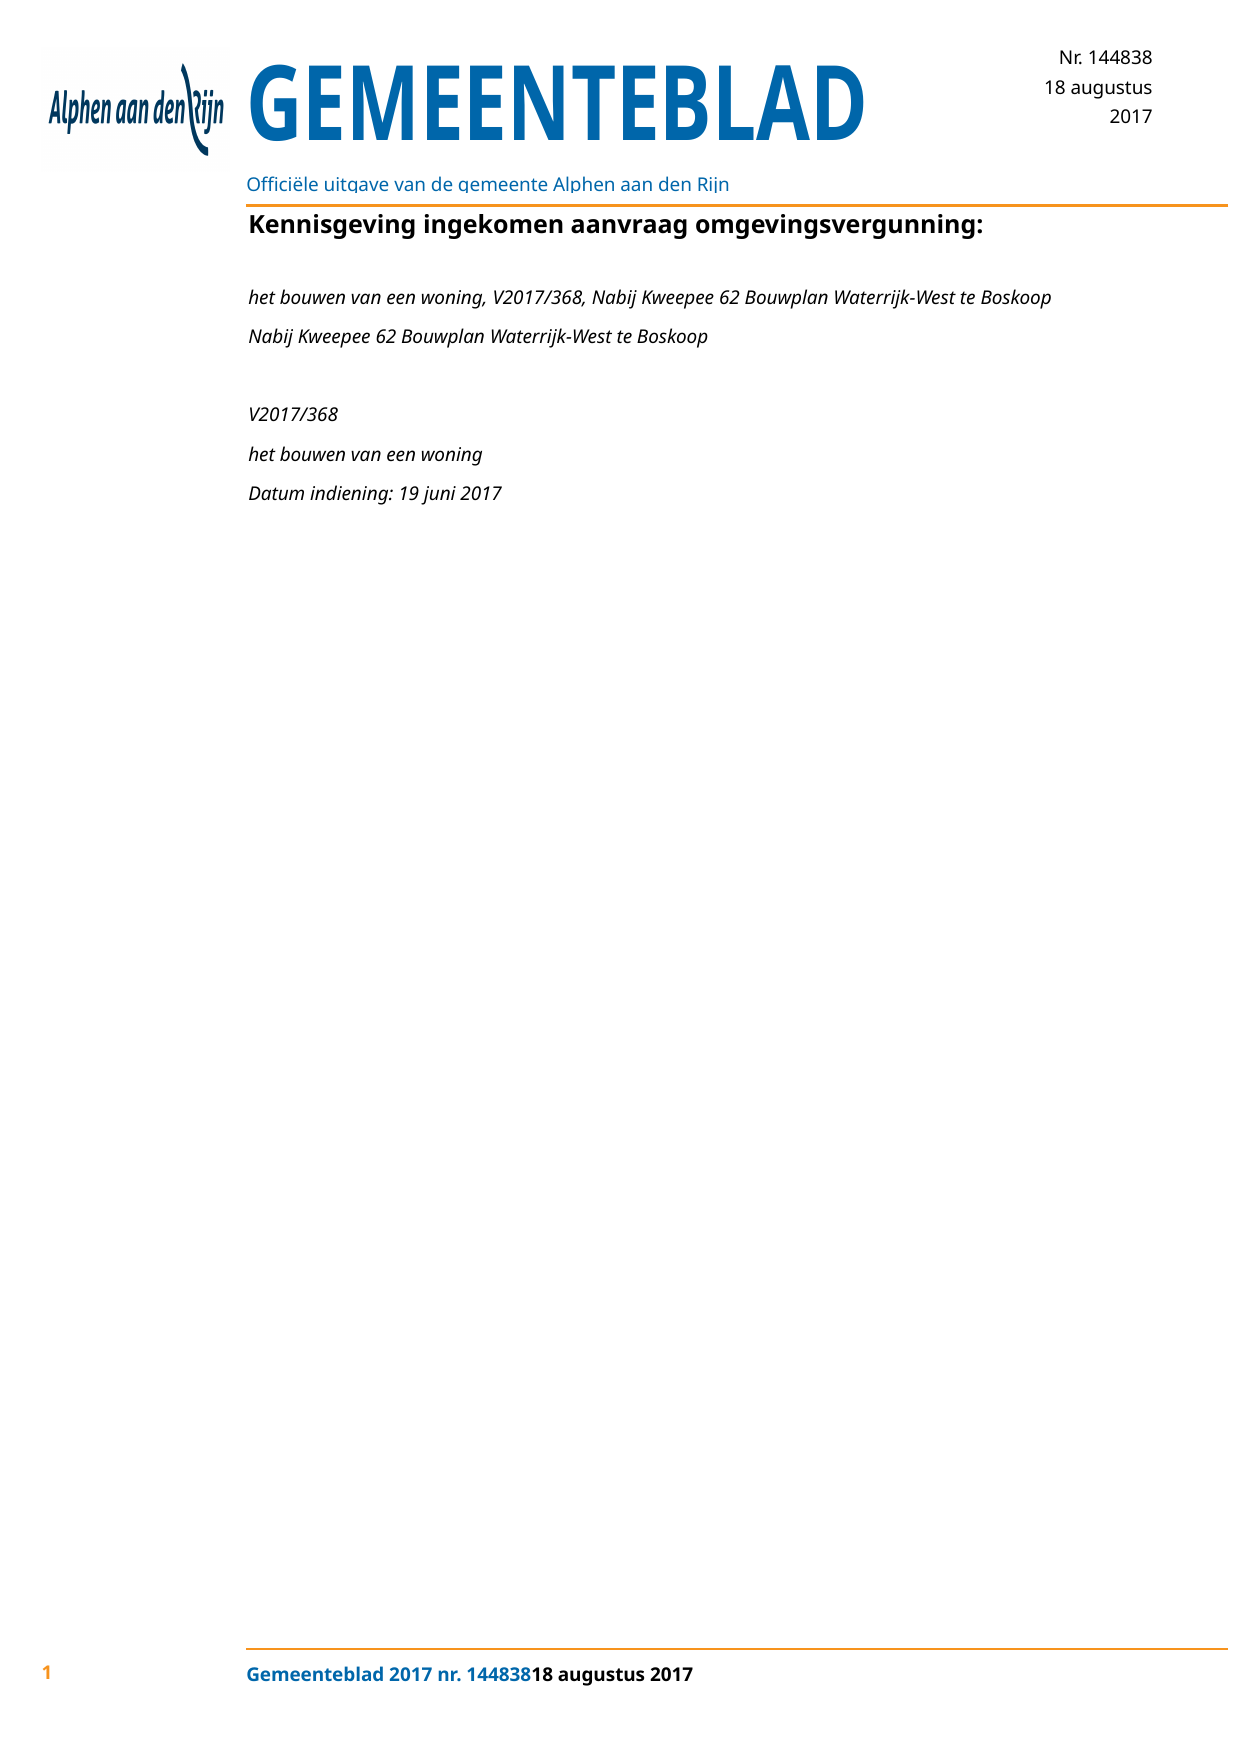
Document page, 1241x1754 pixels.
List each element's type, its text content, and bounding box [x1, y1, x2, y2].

text het bouwen van een woning, V2017/368, Nabij Kweepee 62 Bouwplan Waterrijk-West te Boskoop [248, 284, 1152, 309]
text Kennisgeving ingekomen aanvraag omgevingsvergunning: [248, 207, 1152, 241]
text V2017/368 [248, 402, 1152, 427]
text Datum indiening: 19 juni 2017 [248, 480, 1152, 506]
picture [41, 47, 231, 172]
text het bouwen van een woning [248, 441, 1152, 467]
text Nabij Kweepee 62 Bouwplan Waterrijk-West te Boskoop [248, 323, 1152, 349]
